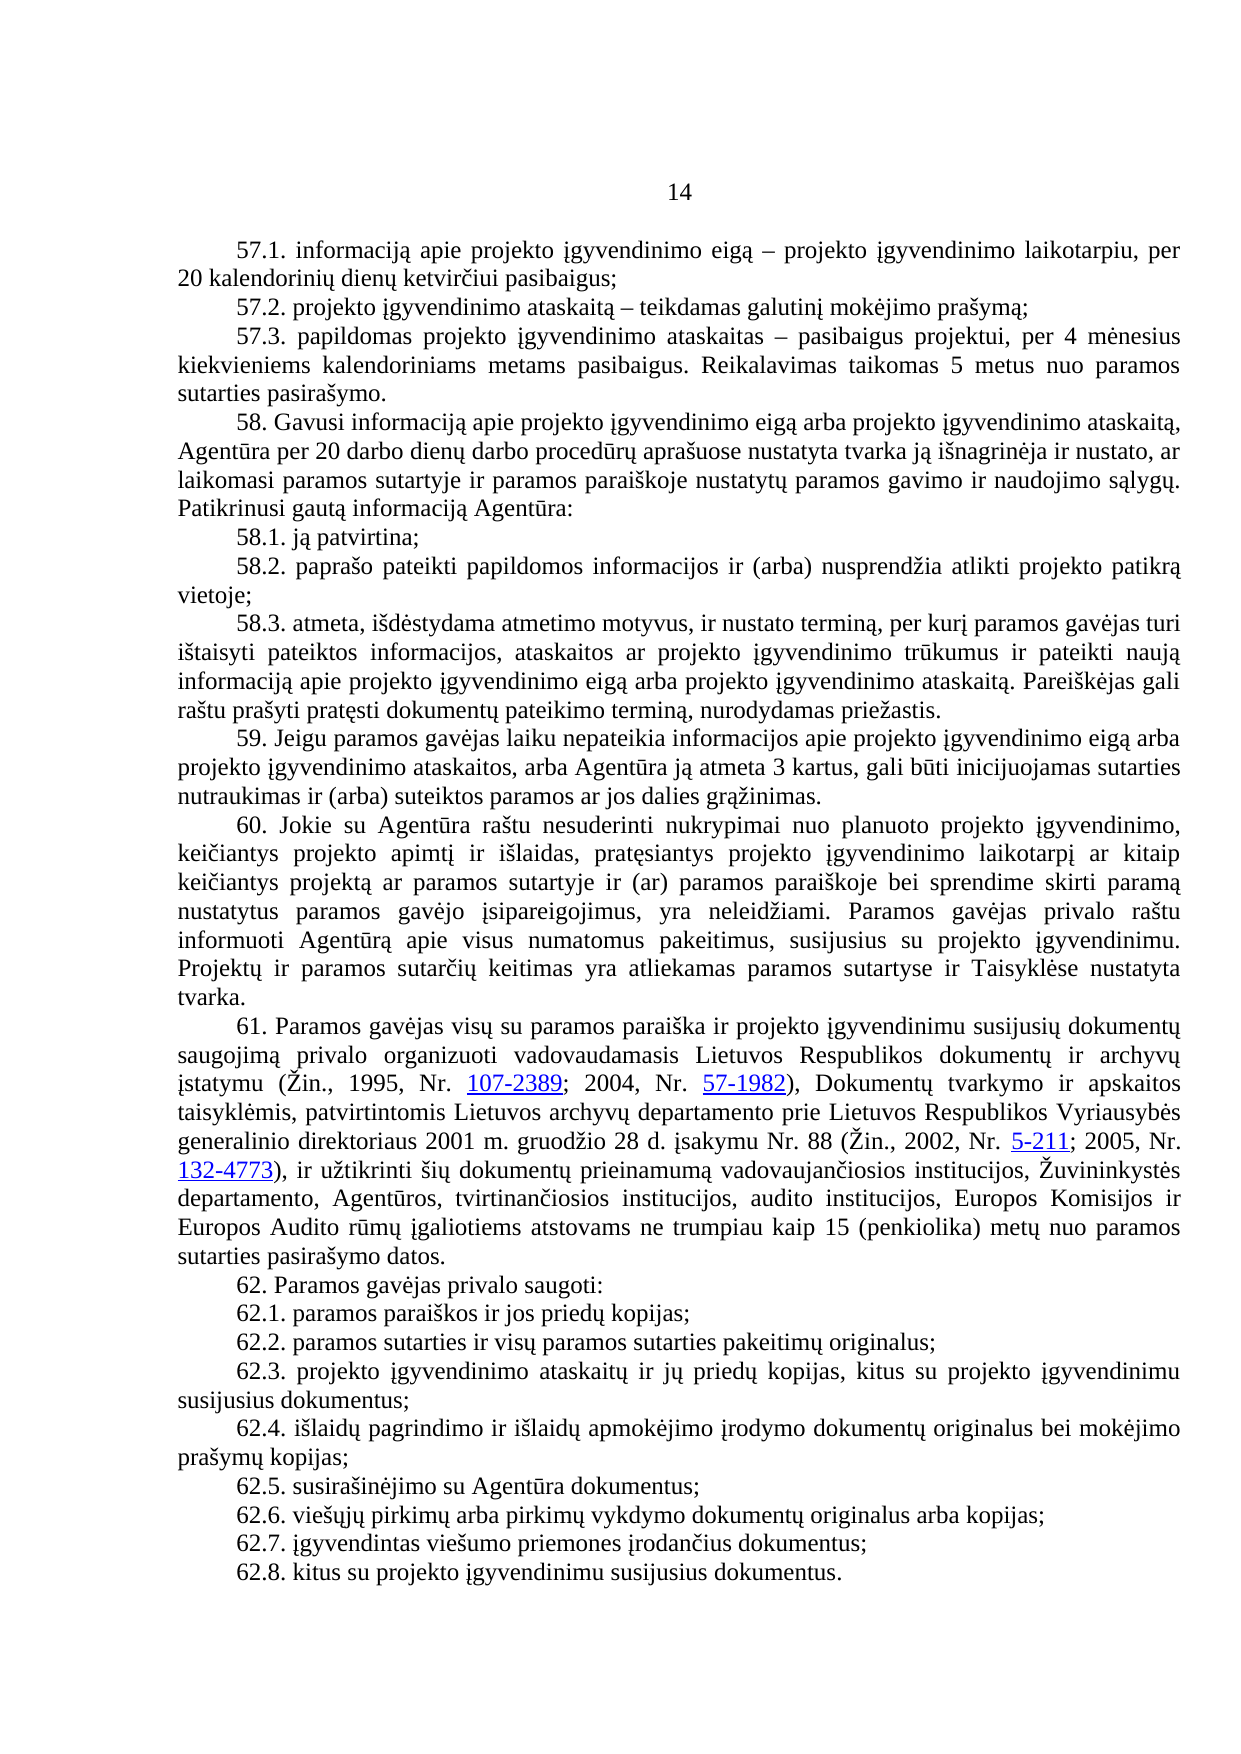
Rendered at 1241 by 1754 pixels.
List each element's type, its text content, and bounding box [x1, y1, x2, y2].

text 59. Jeigu paramos gavėjas laiku nepateikia informacijos apie projekto įgyvendinimo eigą arba projekto įgyvendinimo ataskaitos, arba Agentūra ją atmeta 3 kartus, gali būti inicijuojamas sutarties nutraukimas ir (arba) suteiktos paramos ar jos dalies grąžinimas. [177, 723, 1181, 810]
text 62.4. išlaidų pagrindimo ir išlaidų apmokėjimo įrodymo dokumentų originalus bei mokėjimo prašymų kopijas; [177, 1413, 1181, 1471]
text 57.2. projekto įgyvendinimo ataskaitą – teikdamas galutinį mokėjimo prašymą; [177, 292, 1181, 321]
text 62.8. kitus su projekto įgyvendinimu susijusius dokumentus. [177, 1557, 1181, 1586]
text 62.7. įgyvendintas viešumo priemones įrodančius dokumentus; [177, 1528, 1181, 1557]
text 62.3. projekto įgyvendinimo ataskaitų ir jų priedų kopijas, kitus su projekto įgyvendinimu susijusius dokumentus; [177, 1356, 1181, 1413]
text 62.1. paramos paraiškos ir jos priedų kopijas; [177, 1298, 1181, 1327]
text 62. Paramos gavėjas privalo saugoti: [177, 1270, 1181, 1298]
text 62.5. susirašinėjimo su Agentūra dokumentus; [177, 1471, 1181, 1500]
text 62.6. viešųjų pirkimų arba pirkimų vykdymo dokumentų originalus arba kopijas; [177, 1500, 1181, 1528]
text 62.2. paramos sutarties ir visų paramos sutarties pakeitimų originalus; [177, 1327, 1181, 1356]
text 61. Paramos gavėjas visų su paramos paraiška ir projekto įgyvendinimu susijusių dokumentų saugojimą privalo organizuoti vadovaudamasis Lietuvos Respublikos dokumentų ir archyvų įstatymu (Žin., 1995, Nr. 107-2389; 2004, Nr. 57-1982), Dokumentų tvarkymo ir apskaitos taisyklėmis, patvirtintomis Lietuvos archyvų departamento prie Lietuvos Respublikos Vyriausybės generalinio direktoriaus 2001 m. gruodžio 28 d. įsakymu Nr. 88 (Žin., 2002, Nr. 5-211; 2005, Nr. 132-4773), ir užtikrinti šių dokumentų prieinamumą vadovaujančiosios institucijos, Žuvininkystės departamento, Agentūros, tvirtinančiosios institucijos, audito institucijos, Europos Komisijos ir Europos Audito rūmų įgaliotiems atstovams ne trumpiau kaip 15 (penkiolika) metų nuo paramos sutarties pasirašymo datos. [177, 1011, 1181, 1270]
text 57.1. informaciją apie projekto įgyvendinimo eigą – projekto įgyvendinimo laikotarpiu, per 20 kalendorinių dienų ketvirčiui pasibaigus; [177, 235, 1181, 292]
text 58. Gavusi informaciją apie projekto įgyvendinimo eigą arba projekto įgyvendinimo ataskaitą, Agentūra per 20 darbo dienų darbo procedūrų aprašuose nustatyta tvarka ją išnagrinėja ir nustato, ar laikomasi paramos sutartyje ir paramos paraiškoje nustatytų paramos gavimo ir naudojimo sąlygų. Patikrinusi gautą informaciją Agentūra: [177, 407, 1181, 522]
text 58.1. ją patvirtina; [177, 522, 1181, 551]
text 60. Jokie su Agentūra raštu nesuderinti nukrypimai nuo planuoto projekto įgyvendinimo, keičiantys projekto apimtį ir išlaidas, pratęsiantys projekto įgyvendinimo laikotarpį ar kitaip keičiantys projektą ar paramos sutartyje ir (ar) paramos paraiškoje bei sprendime skirti paramą nustatytus paramos gavėjo įsipareigojimus, yra neleidžiami. Paramos gavėjas privalo raštu informuoti Agentūrą apie visus numatomus pakeitimus, susijusius su projekto įgyvendinimu. Projektų ir paramos sutarčių keitimas yra atliekamas paramos sutartyse ir Taisyklėse nustatyta tvarka. [177, 810, 1181, 1011]
text 58.2. paprašo pateikti papildomos informacijos ir (arba) nusprendžia atlikti projekto patikrą vietoje; [177, 551, 1181, 608]
text 57.3. papildomas projekto įgyvendinimo ataskaitas – pasibaigus projektui, per 4 mėnesius kiekvieniems kalendoriniams metams pasibaigus. Reikalavimas taikomas 5 metus nuo paramos sutarties pasirašymo. [177, 321, 1181, 407]
text 58.3. atmeta, išdėstydama atmetimo motyvus, ir nustato terminą, per kurį paramos gavėjas turi ištaisyti pateiktos informacijos, ataskaitos ar projekto įgyvendinimo trūkumus ir pateikti naują informaciją apie projekto įgyvendinimo eigą arba projekto įgyvendinimo ataskaitą. Pareiškėjas gali raštu prašyti pratęsti dokumentų pateikimo terminą, nurodydamas priežastis. [177, 608, 1181, 723]
